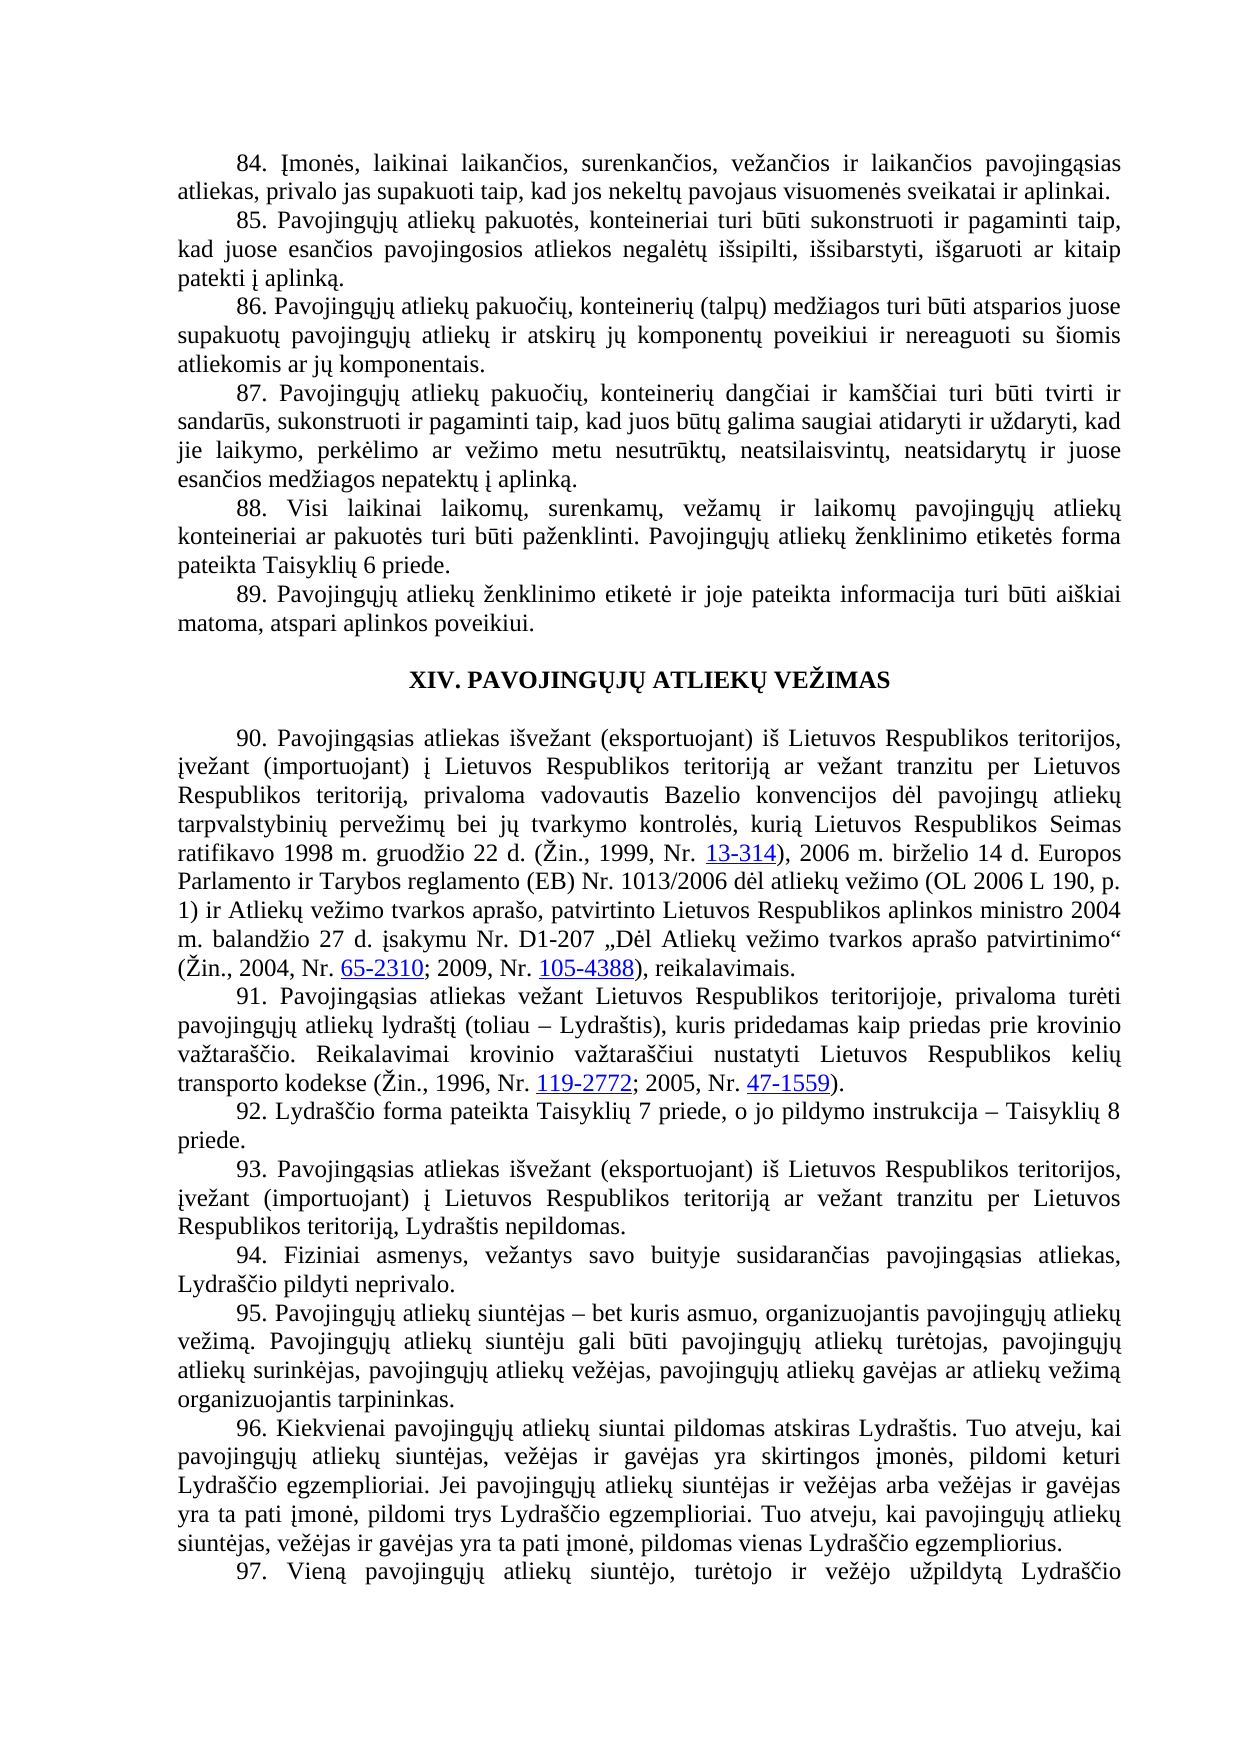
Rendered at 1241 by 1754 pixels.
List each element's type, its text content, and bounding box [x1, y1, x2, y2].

text 88. Visi laikinai laikomų, surenkamų, vežamų ir laikomų pavojingųjų atliekų konteineriai ar pakuotės turi būti paženklinti. Pavojingųjų atliekų ženklinimo etiketės forma pateikta Taisyklių 6 priede. [177, 493, 1122, 579]
text 84. Įmonės, laikinai laikančios, surenkančios, vežančios ir laikančios pavojingąsias atliekas, privalo jas supakuoti taip, kad jos nekeltų pavojaus visuomenės sveikatai ir aplinkai. [177, 148, 1122, 205]
text 89. Pavojingųjų atliekų ženklinimo etiketė ir joje pateikta informacija turi būti aiškiai matoma, atspari aplinkos poveikiui. [177, 579, 1122, 636]
text 87. Pavojingųjų atliekų pakuočių, konteinerių dangčiai ir kamščiai turi būti tvirti ir sandarūs, sukonstruoti ir pagaminti taip, kad juos būtų galima saugiai atidaryti ir uždaryti, kad jie laikymo, perkėlimo ar vežimo metu nesutrūktų, neatsilaisvintų, neatsidarytų ir juose esančios medžiagos nepatektų į aplinką. [177, 378, 1122, 493]
text 95. Pavojingųjų atliekų siuntėjas – bet kuris asmuo, organizuojantis pavojingųjų atliekų vežimą. Pavojingųjų atliekų siuntėju gali būti pavojingųjų atliekų turėtojas, pavojingųjų atliekų surinkėjas, pavojingųjų atliekų vežėjas, pavojingųjų atliekų gavėjas ar atliekų vežimą organizuojantis tarpininkas. [177, 1298, 1122, 1413]
text 93. Pavojingąsias atliekas išvežant (eksportuojant) iš Lietuvos Respublikos teritorijos, įvežant (importuojant) į Lietuvos Respublikos teritoriją ar vežant tranzitu per Lietuvos Respublikos teritoriją, Lydraštis nepildomas. [177, 1154, 1122, 1240]
text 90. Pavojingąsias atliekas išvežant (eksportuojant) iš Lietuvos Respublikos teritorijos, įvežant (importuojant) į Lietuvos Respublikos teritoriją ar vežant tranzitu per Lietuvos Respublikos teritoriją, privaloma vadovautis Bazelio konvencijos dėl pavojingų atliekų tarpvalstybinių pervežimų bei jų tvarkymo kontrolės, kurią Lietuvos Respublikos Seimas ratifikavo 1998 m. gruodžio 22 d. (Žin., 1999, Nr. 13-314), 2006 m. birželio 14 d. Europos Parlamento ir Tarybos reglamento (EB) Nr. 1013/2006 dėl atliekų vežimo (OL 2006 L 190, p. 1) ir Atliekų vežimo tvarkos aprašo, patvirtinto Lietuvos Respublikos aplinkos ministro 2004 m. balandžio 27 d. įsakymu Nr. D1-207 „Dėl Atliekų vežimo tvarkos aprašo patvirtinimo“ (Žin., 2004, Nr. 65-2310; 2009, Nr. 105-4388), reikalavimais. [177, 723, 1122, 981]
text 96. Kiekvienai pavojingųjų atliekų siuntai pildomas atskiras Lydraštis. Tuo atveju, kai pavojingųjų atliekų siuntėjas, vežėjas ir gavėjas yra skirtingos įmonės, pildomi keturi Lydraščio egzemplioriai. Jei pavojingųjų atliekų siuntėjas ir vežėjas arba vežėjas ir gavėjas yra ta pati įmonė, pildomi trys Lydraščio egzemplioriai. Tuo atveju, kai pavojingųjų atliekų siuntėjas, vežėjas ir gavėjas yra ta pati įmonė, pildomas vienas Lydraščio egzempliorius. [177, 1413, 1122, 1556]
text 85. Pavojingųjų atliekų pakuotės, konteineriai turi būti sukonstruoti ir pagaminti taip, kad juose esančios pavojingosios atliekos negalėtų išsipilti, išsibarstyti, išgaruoti ar kitaip patekti į aplinką. [177, 205, 1122, 291]
text XIV. PAVOJINGŲJŲ ATLIEKŲ VEŽIMAS [177, 665, 1122, 694]
text 91. Pavojingąsias atliekas vežant Lietuvos Respublikos teritorijoje, privaloma turėti pavojingųjų atliekų lydraštį (toliau – Lydraštis), kuris pridedamas kaip priedas prie krovinio važtaraščio. Reikalavimai krovinio važtaraščiui nustatyti Lietuvos Respublikos kelių transporto kodekse (Žin., 1996, Nr. 119-2772; 2005, Nr. 47-1559). [177, 981, 1122, 1096]
text 92. Lydraščio forma pateikta Taisyklių 7 priede, o jo pildymo instrukcija – Taisyklių 8 priede. [177, 1096, 1122, 1154]
text 86. Pavojingųjų atliekų pakuočių, konteinerių (talpų) medžiagos turi būti atsparios juose supakuotų pavojingųjų atliekų ir atskirų jų komponentų poveikiui ir nereaguoti su šiomis atliekomis ar jų komponentais. [177, 291, 1122, 378]
text 97. Vieną pavojingųjų atliekų siuntėjo, turėtojo ir vežėjo užpildytą Lydraščio [177, 1556, 1122, 1585]
text 94. Fiziniai asmenys, vežantys savo buityje susidarančias pavojingąsias atliekas, Lydraščio pildyti neprivalo. [177, 1240, 1122, 1298]
